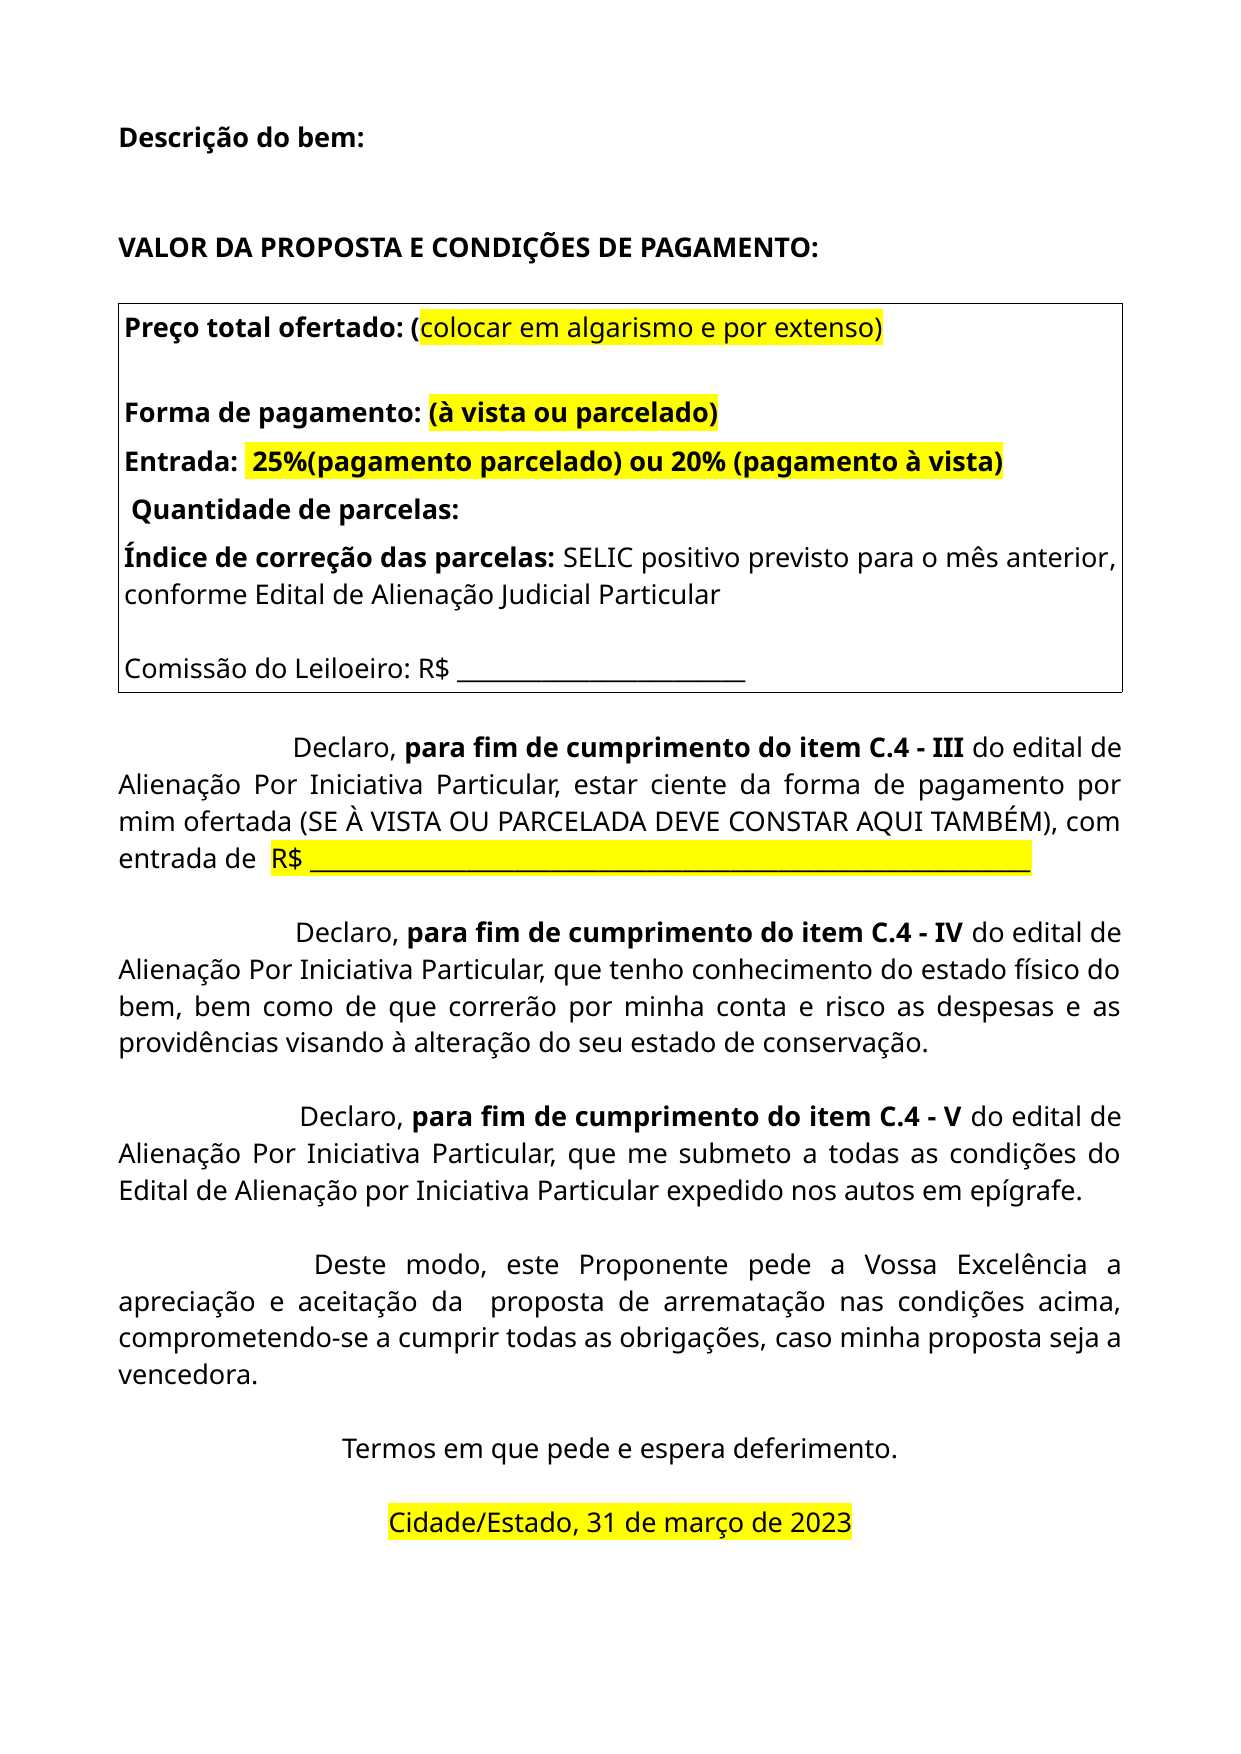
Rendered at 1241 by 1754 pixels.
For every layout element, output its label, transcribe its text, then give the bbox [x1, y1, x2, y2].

table_cell Forma de pagamento: (à vista ou parcelado) [119, 388, 1122, 436]
table_cell Quantidade de parcelas: [119, 485, 1122, 533]
text Cidade/Estado, 31 de março de 2023 [118, 1503, 1122, 1540]
text Declaro, para fim de cumprimento do item C.4 - IV do edital de Alienação Por Iniciativa Particular, que tenho conhecimento do estado físico do bem, bem como de que correrão por minha conta e risco as despesas e as providências visando à alteração do seu estado de conservação. [118, 913, 1122, 1061]
table_cell Entrada: 25%(pagamento parcelado) ou 20% (pagamento à vista) [119, 436, 1122, 484]
text Termos em que pede e espera deferimento. [118, 1429, 1122, 1466]
text Declaro, para fim de cumprimento do item C.4 - V do edital de Alienação Por Iniciativa Particular, que me submeto a todas as condições do Edital de Alienação por Iniciativa Particular expedido nos autos em epígrafe. [118, 1098, 1122, 1208]
text Deste modo, este Proponente pede a Vossa Excelência a apreciação e aceitação da proposta de arrematação nas condições acima, comprometendo-se a cumprir todas as obrigações, caso minha proposta seja a vencedora. [118, 1245, 1122, 1393]
text Declaro, para fim de cumprimento do item C.4 - III do edital de Alienação Por Iniciativa Particular, estar ciente da forma de pagamento por mim ofertada (SE À VISTA OU PARCELADA DEVE CONSTAR AQUI TAMBÉM), com entrada de R$ ____________________________________________________________ [118, 729, 1122, 876]
text VALOR DA PROPOSTA E CONDIÇÕES DE PAGAMENTO: [118, 229, 1122, 266]
table_cell Índice de correção das parcelas: SELIC positivo previsto para o mês anterior, conforme Edital de Alienação Judicial Particular Comissão do Leiloeiro: R$ ________________________ [119, 533, 1122, 692]
table_header Preço total ofertado: (colocar em algarismo e por extenso) [119, 304, 1122, 388]
text Descrição do bem: [118, 118, 1122, 155]
